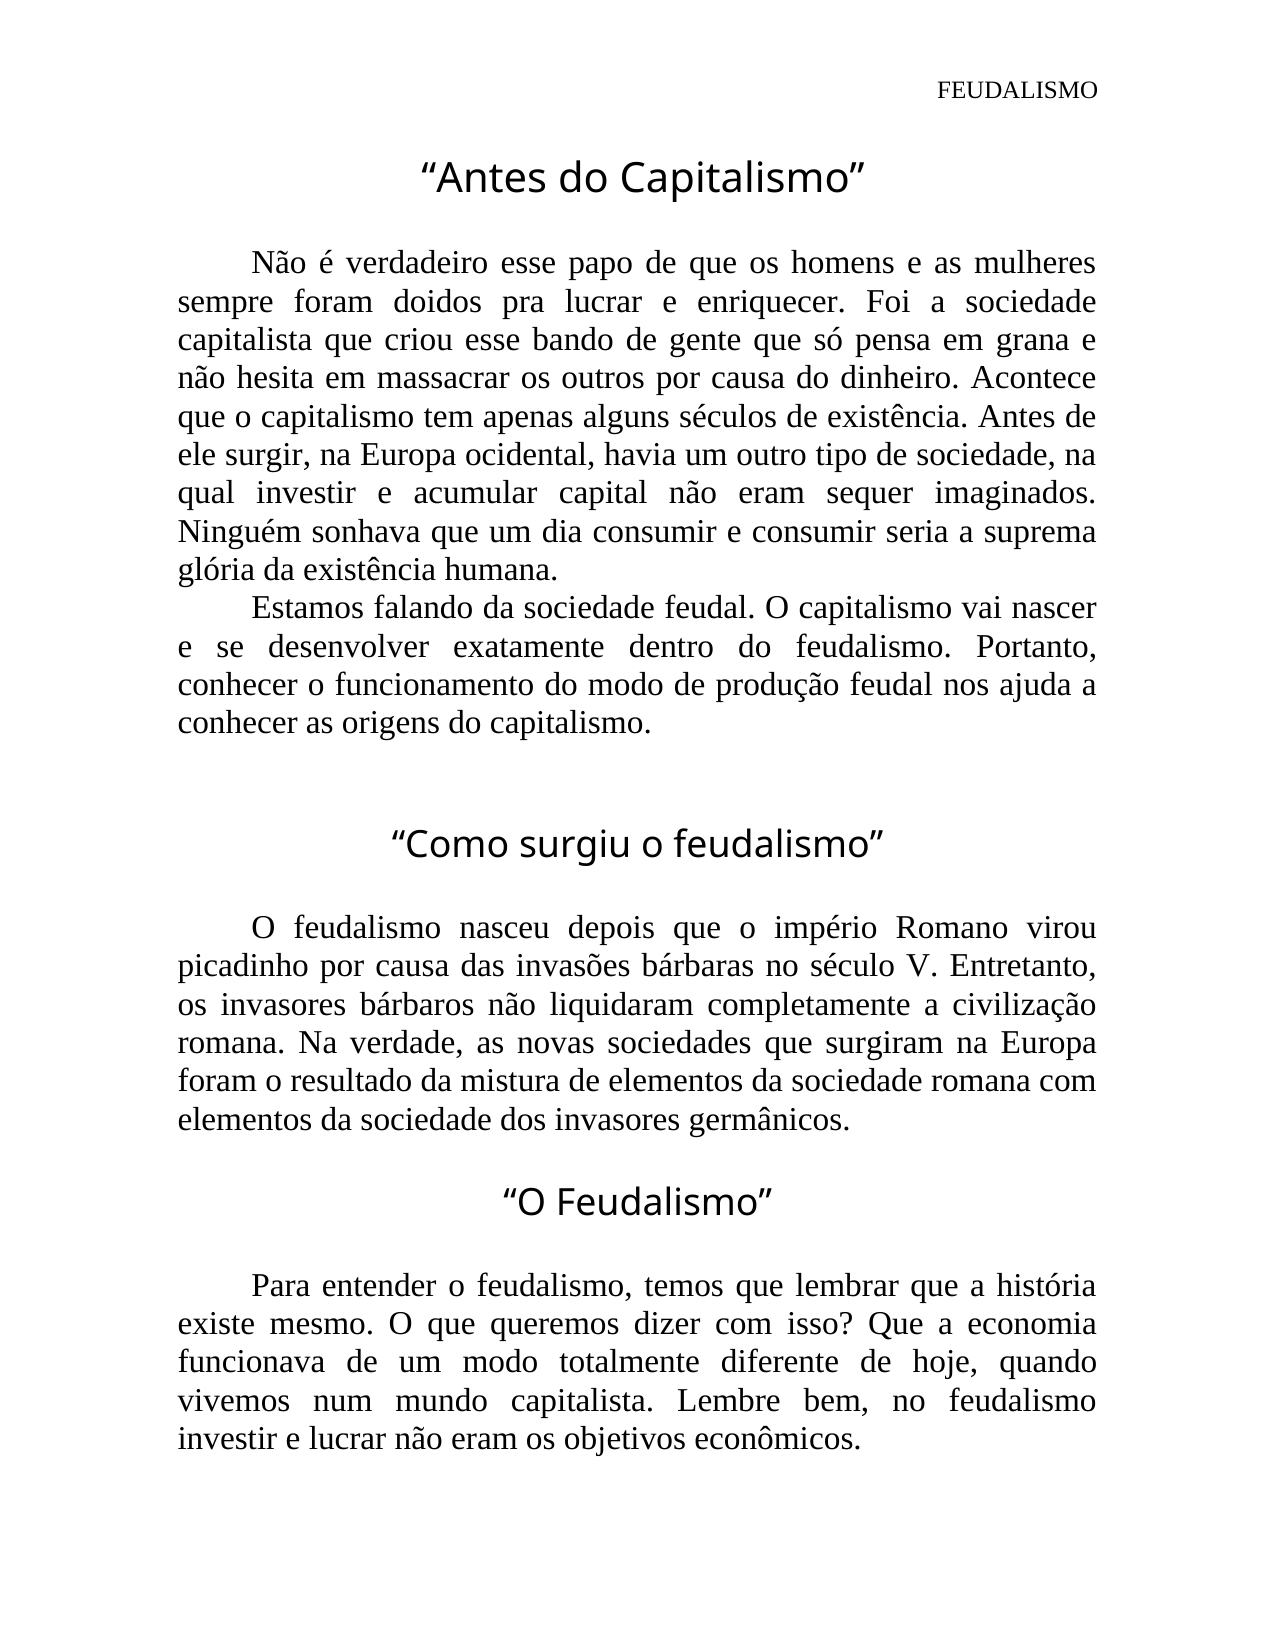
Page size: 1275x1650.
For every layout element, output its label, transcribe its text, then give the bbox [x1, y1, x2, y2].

subtitle “Como surgiu o feudalismo” [177, 818, 1098, 869]
text Para entender o feudalismo, temos que lembrar que a história existe mesmo. O que queremos dizer com isso? Que a economia funcionava de um modo totalmente diferente de hoje, quando vivemos num mundo capitalista. Lembre bem, no feudalismo investir e lucrar não eram os objetivos econômicos. [177, 1265, 1098, 1456]
text Estamos falando da sociedade feudal. O capitalismo vai nascer e se desenvolver exatamente dentro do feudalismo. Portanto, conhecer o funcionamento do modo de produção feudal nos ajuda a conhecer as origens do capitalismo. [177, 588, 1098, 741]
text “Antes do Capitalismo” [177, 148, 1098, 204]
subtitle “O Feudalismo” [177, 1175, 1098, 1226]
text O feudalismo nasceu depois que o império Romano virou picadinho por causa das invasões bárbaras no século V. Entretanto, os invasores bárbaros não liquidaram completamente a civilização romana. Na verdade, as novas sociedades que surgiram na Europa foram o resultado da mistura de elementos da sociedade romana com elementos da sociedade dos invasores germânicos. [177, 907, 1098, 1137]
text Não é verdadeiro esse papo de que os homens e as mulheres sempre foram doidos pra lucrar e enriquecer. Foi a sociedade capitalista que criou esse bando de gente que só pensa em grana e não hesita em massacrar os outros por causa do dinheiro. Acontece que o capitalismo tem apenas alguns séculos de existência. Antes de ele surgir, na Europa ocidental, havia um outro tipo de sociedade, na qual investir e acumular capital não eram sequer imaginados. Ninguém sonhava que um dia consumir e consumir seria a suprema glória da existência humana. [177, 243, 1098, 588]
